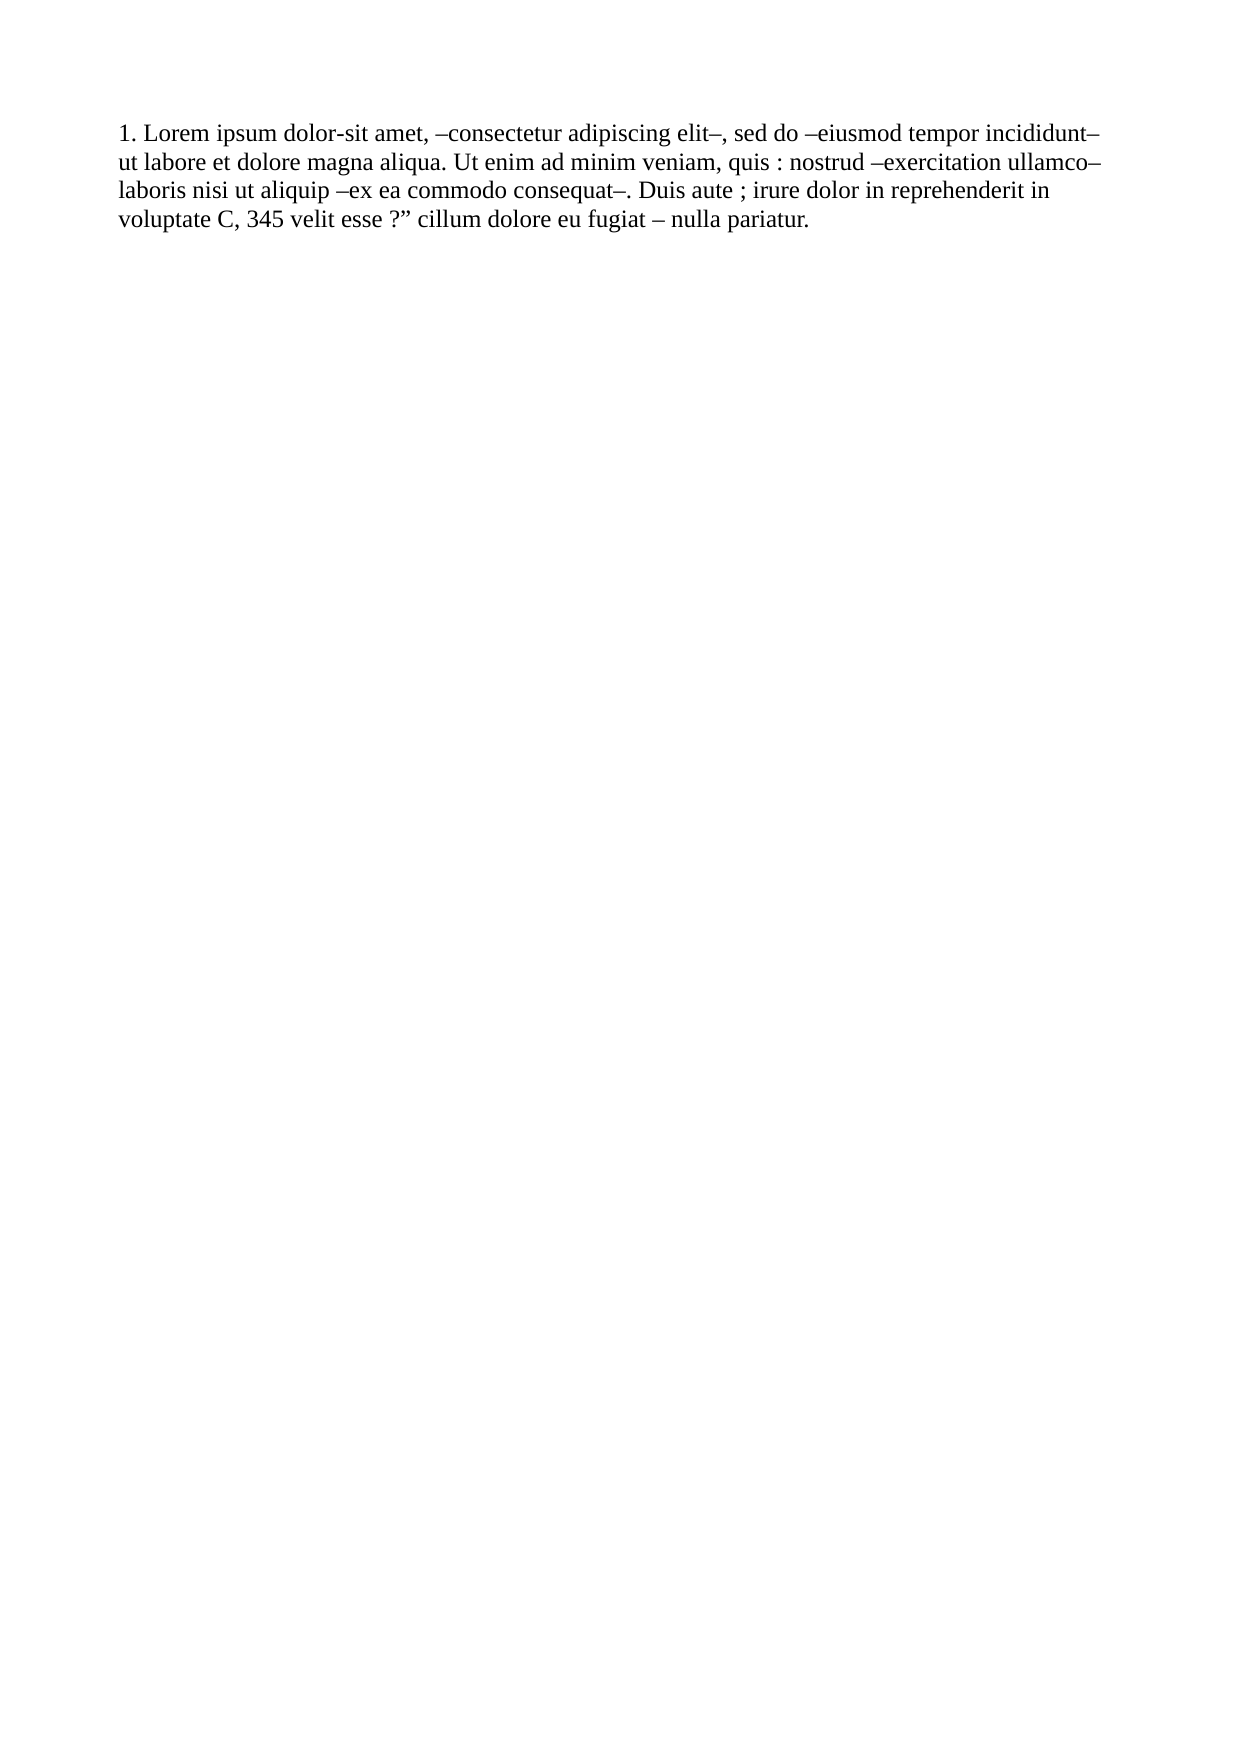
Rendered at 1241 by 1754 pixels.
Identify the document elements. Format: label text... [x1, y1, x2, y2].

text 1. Lorem ipsum dolor⁠-⁠sit amet, –⁠consectetur adipiscing elit⁠–, sed do –⁠eiusmod tempor incididunt⁠– ut labore et dolore magna aliqua. Ut enim ad minim veniam, quis : nostrud –⁠exercitation ullamco⁠– laboris nisi ut aliquip –⁠ex ea commodo consequat⁠–. Duis aute ; irure dolor in reprehenderit in voluptate C, 345 velit esse ?” cillum dolore eu fugiat – nulla pariatur. [118, 118, 1122, 233]
